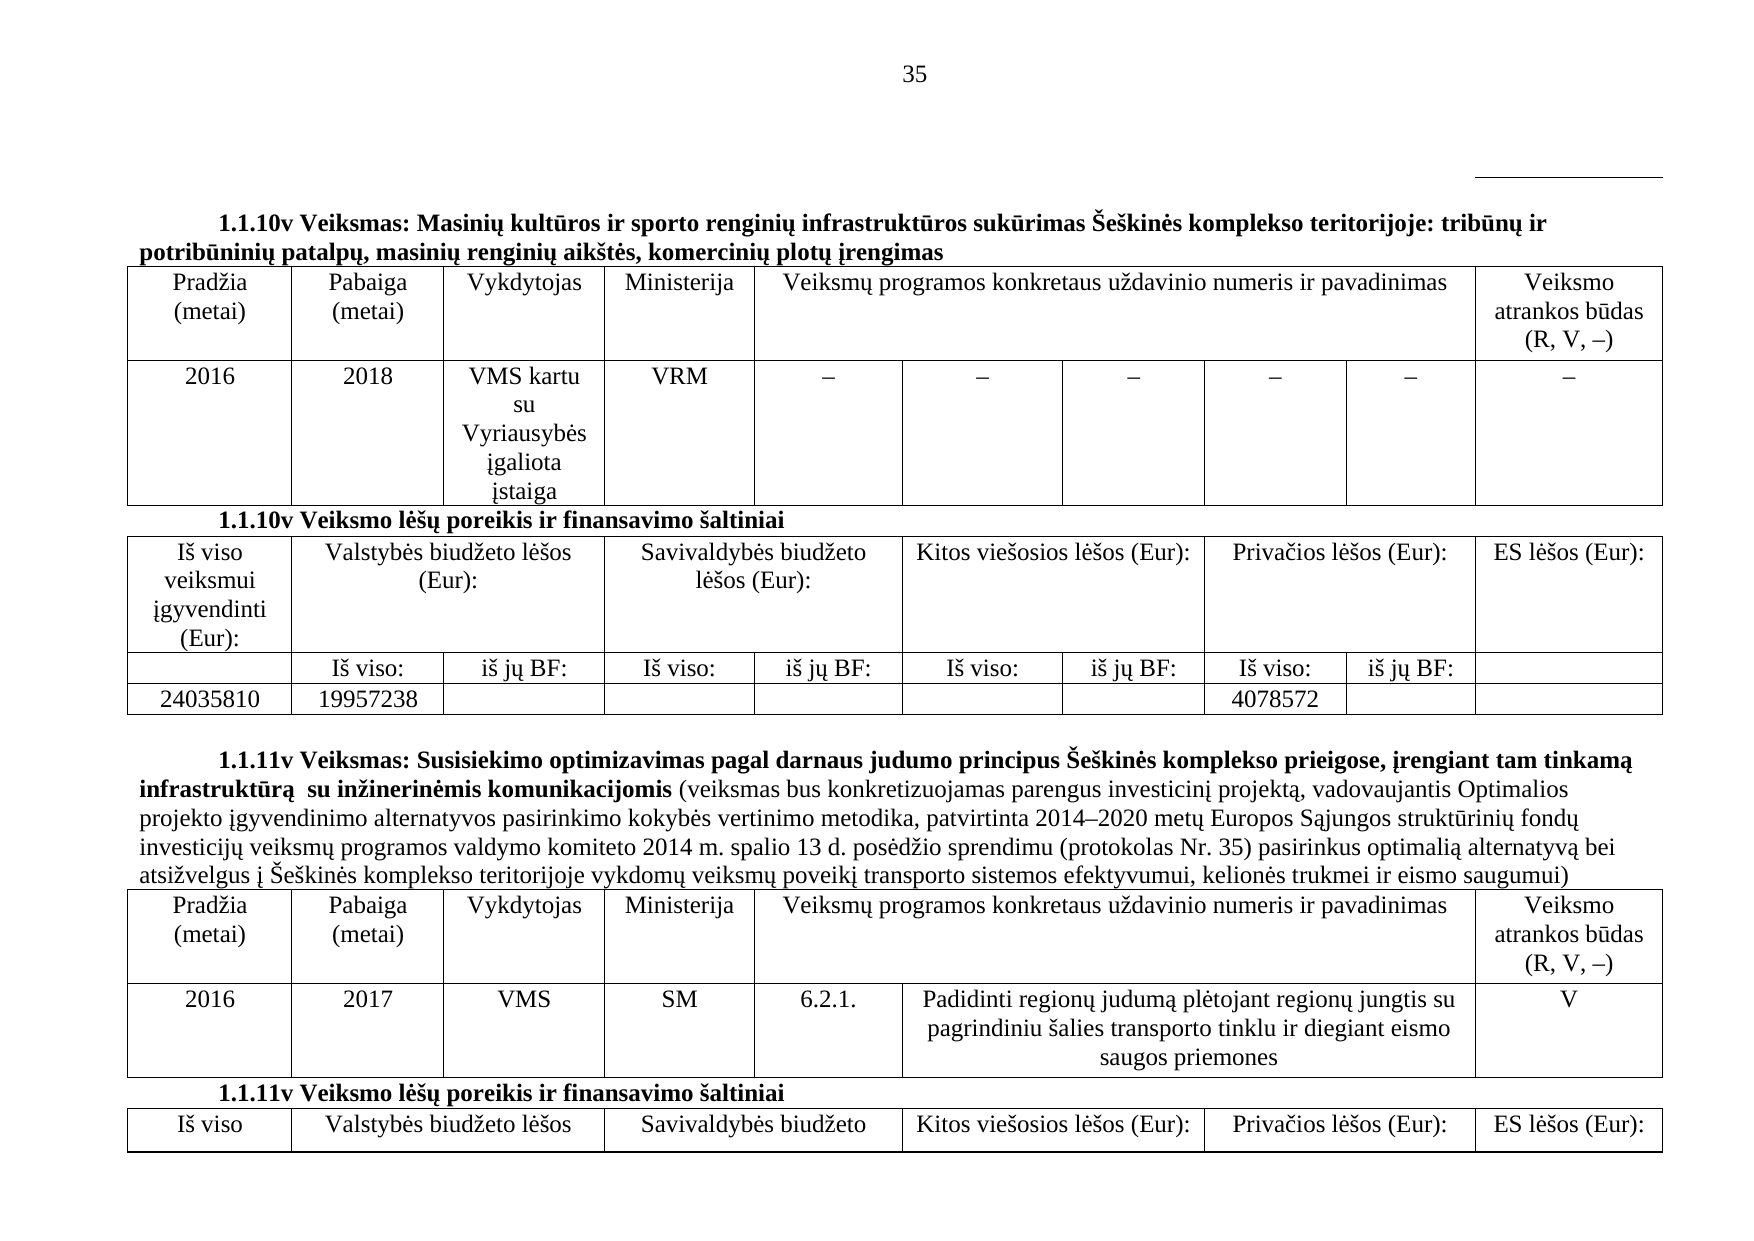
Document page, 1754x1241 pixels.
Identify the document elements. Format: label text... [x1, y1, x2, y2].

table_cell – [1347, 361, 1475, 504]
table_cell Pabaiga (metai) [292, 267, 443, 360]
table_cell [754, 715, 902, 746]
table_cell – [1476, 361, 1662, 504]
table_cell [1475, 178, 1663, 208]
table_cell [128, 653, 291, 683]
table_cell Pradžia (metai) [128, 267, 291, 360]
table_cell 1.1.10v Veiksmas: Masinių kultūros ir sporto renginių infrastruktūros sukūrimas Šeškinės komplekso teritorijoje: tribūnų ir potribūninių patalpų, masinių renginių aikštės, komercinių plotų įrengimas [128, 209, 1663, 266]
table_cell ES lėšos (Eur): [1476, 537, 1662, 652]
table_cell Kitos viešosios lėšos (Eur): [903, 1109, 1204, 1151]
table_cell Savivaldybės biudžeto lėšos (Eur): [605, 537, 902, 652]
table_cell 2016 [128, 984, 291, 1077]
table_cell 6.2.1. [755, 984, 902, 1077]
table_cell Savivaldybės biudžeto [605, 1109, 902, 1151]
table_cell [128, 715, 292, 746]
table_cell [1063, 684, 1204, 714]
table_cell [1347, 684, 1475, 714]
table_cell Kitos viešosios lėšos (Eur): [903, 537, 1204, 652]
table_cell 1.1.10v Veiksmo lėšų poreikis ir finansavimo šaltiniai [128, 506, 1663, 536]
table_cell Iš viso: [903, 653, 1062, 683]
table_cell 19957238 [292, 684, 443, 714]
table_cell 1.1.11v Veiksmo lėšų poreikis ir finansavimo šaltiniai [128, 1078, 1663, 1108]
table_cell Iš viso: [292, 653, 443, 683]
table_cell Veiksmo atrankos būdas (R, V, –) [1476, 890, 1662, 983]
table_cell ES lėšos (Eur): [1476, 1109, 1662, 1151]
table_cell 24035810 [128, 684, 291, 714]
table_cell [605, 684, 754, 714]
table_cell 1.1.11v Veiksmas: Susisiekimo optimizavimas pagal darnaus judumo principus Šeškinės komplekso prieigose, įrengiant tam tinkamą infrastruktūrą su inžinerinėmis komunikacijomis (veiksmas bus konkretizuojamas parengus investicinį projektą, vadovaujantis Optimalios projekto įgyvendinimo alternatyvos pasirinkimo kokybės vertinimo metodika, patvirtinta 2014–2020 metų Europos Sąjungos struktūrinių fondų investicijų veiksmų programos valdymo komiteto 2014 m. spalio 13 d. posėdžio sprendimu (protokolas Nr. 35) pasirinkus optimalią alternatyvą bei atsižvelgus į Šeškinės komplekso teritorijoje vykdomų veiksmų poveikį transporto sistemos efektyvumui, kelionės trukmei ir eismo saugumui) [128, 746, 1663, 889]
table_cell [755, 684, 902, 714]
table_cell V [1476, 984, 1662, 1077]
table_cell [1063, 177, 1204, 208]
table_cell Padidinti regionų judumą plėtojant regionų jungtis su pagrindiniu šalies transporto tinklu ir diegiant eismo saugos priemones [903, 984, 1475, 1077]
table_cell Valstybės biudžeto lėšos (Eur): [292, 537, 604, 652]
table_cell [1346, 715, 1475, 746]
table_cell [444, 684, 604, 714]
table_cell Valstybės biudžeto lėšos [292, 1109, 604, 1151]
table_cell SM [605, 984, 754, 1077]
table_cell iš jų BF: [755, 653, 902, 683]
table_cell [1204, 177, 1346, 208]
table_cell [444, 177, 604, 208]
table_cell [128, 177, 292, 208]
table_cell VMS [444, 984, 604, 1077]
table_cell Ministerija [605, 890, 754, 983]
table_cell Ministerija [605, 267, 754, 360]
table_cell Veiksmų programos konkretaus uždavinio numeris ir pavadinimas [755, 267, 1475, 360]
table_cell [1476, 684, 1662, 714]
table_cell Privačios lėšos (Eur): [1205, 1109, 1475, 1151]
table_cell [1475, 715, 1663, 746]
table_cell Veiksmų programos konkretaus uždavinio numeris ir pavadinimas [755, 890, 1475, 983]
table_cell [292, 177, 444, 208]
table_cell Iš viso: [1205, 653, 1346, 683]
table_cell iš jų BF: [1347, 653, 1475, 683]
table_cell [1476, 653, 1662, 683]
table_cell – [1205, 361, 1346, 504]
table_cell VMS kartu su Vyriausybės įgaliota įstaiga [444, 361, 604, 504]
table_cell – [903, 361, 1062, 504]
table_cell 2016 [128, 361, 291, 504]
table_cell 2017 [292, 984, 443, 1077]
table_cell Pradžia (metai) [128, 890, 291, 983]
table_cell – [1063, 361, 1204, 504]
table_cell [1063, 715, 1204, 746]
table_cell iš jų BF: [1063, 653, 1204, 683]
table_cell [1204, 715, 1346, 746]
table_cell [292, 715, 444, 746]
table_cell [903, 684, 1062, 714]
table_cell Vykdytojas [444, 890, 604, 983]
table_cell 2018 [292, 361, 443, 504]
table_cell [902, 715, 1063, 746]
table_cell [604, 177, 754, 208]
table_cell [902, 177, 1063, 208]
table_cell iš jų BF: [444, 653, 604, 683]
table_cell Vykdytojas [444, 267, 604, 360]
table_cell Veiksmo atrankos būdas (R, V, –) [1476, 267, 1662, 360]
table_cell Iš viso veiksmui įgyvendinti (Eur): [128, 537, 291, 652]
table_cell Iš viso: [605, 653, 754, 683]
table_cell 4078572 [1205, 684, 1346, 714]
table_cell [604, 715, 754, 746]
table_cell [444, 715, 604, 746]
table_cell VRM [605, 361, 754, 504]
table_cell Iš viso [128, 1109, 291, 1151]
table_cell – [755, 361, 902, 504]
table_cell Pabaiga (metai) [292, 890, 443, 983]
table_cell [754, 177, 902, 208]
table_cell [1346, 177, 1475, 208]
table_cell Privačios lėšos (Eur): [1205, 537, 1475, 652]
